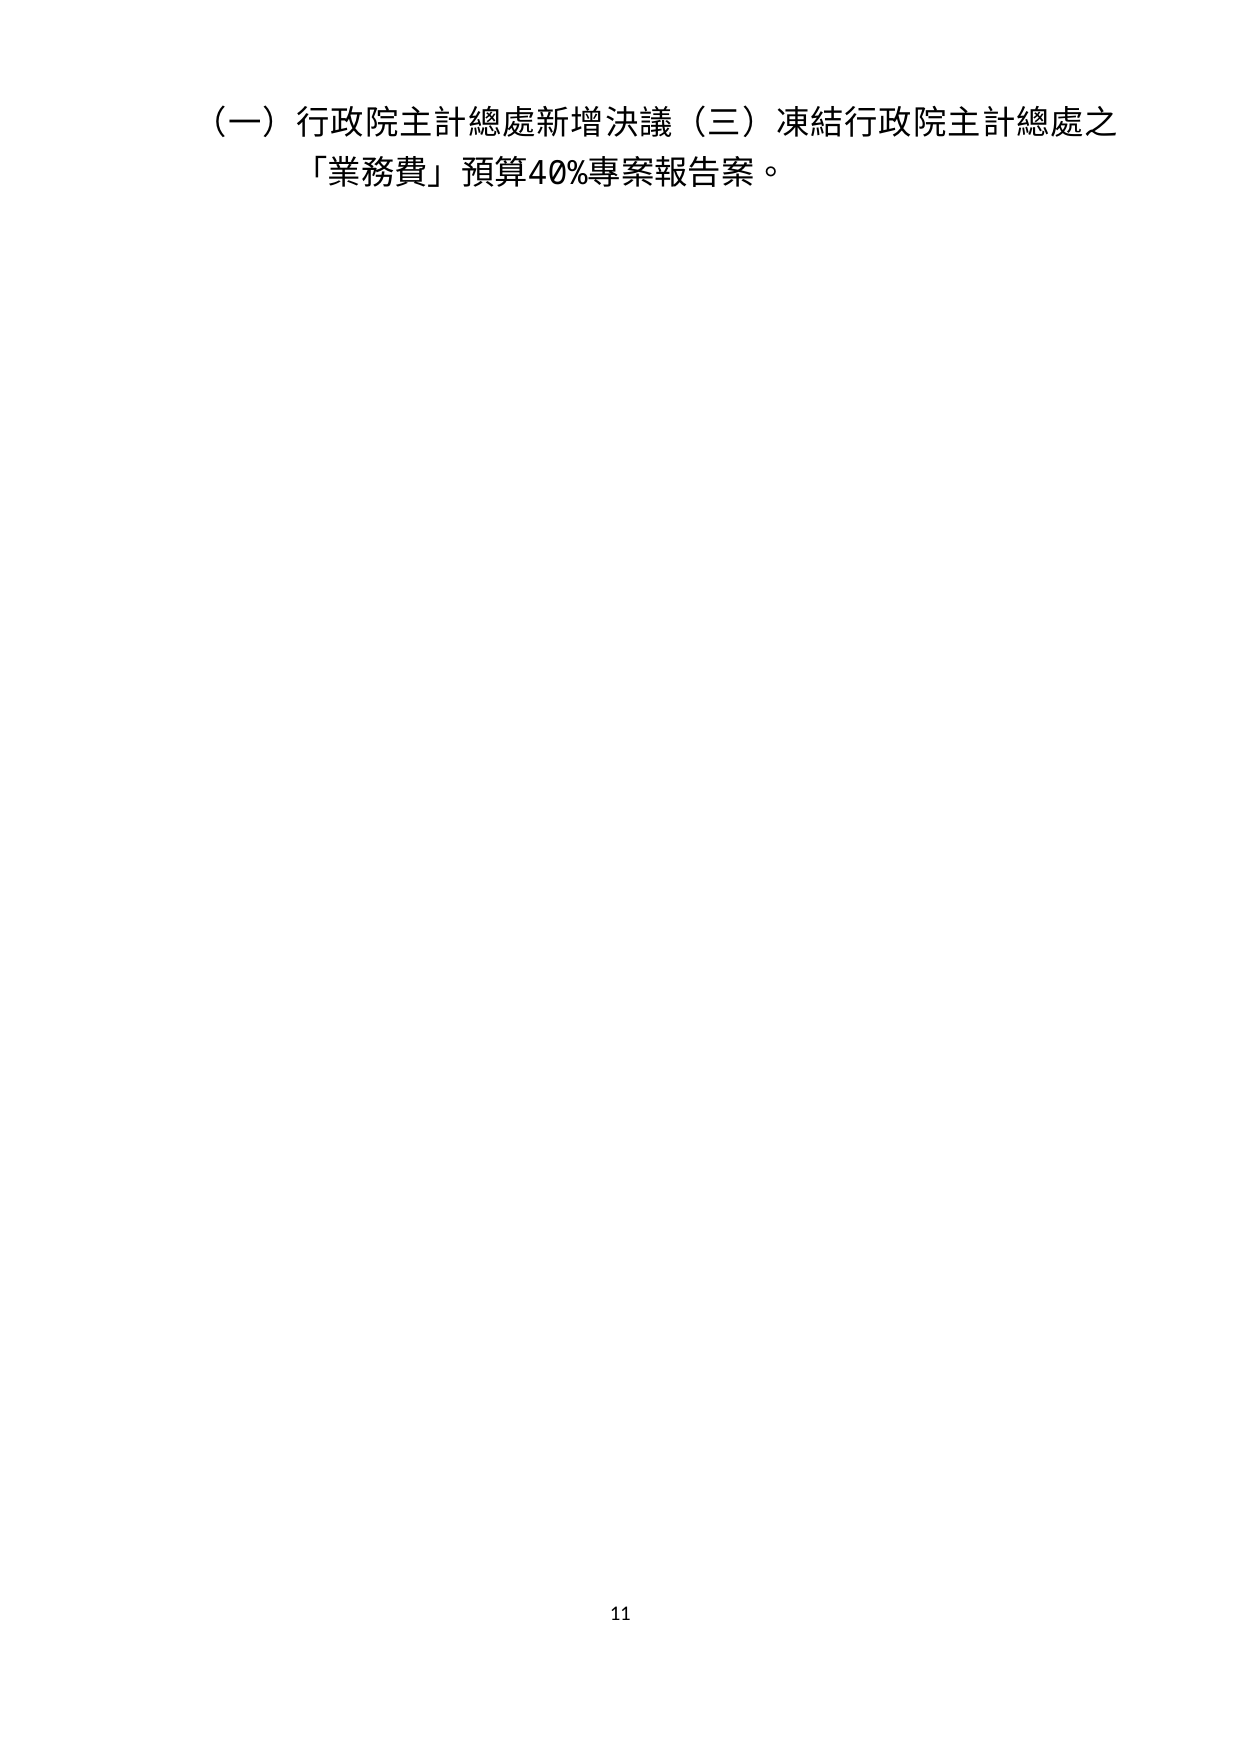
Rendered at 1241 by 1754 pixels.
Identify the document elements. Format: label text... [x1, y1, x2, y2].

text （一）行政院主計總處新增決議（三）凍結行政院主計總處之「業務費」預算40%專案報告案。 [194, 94, 1120, 194]
